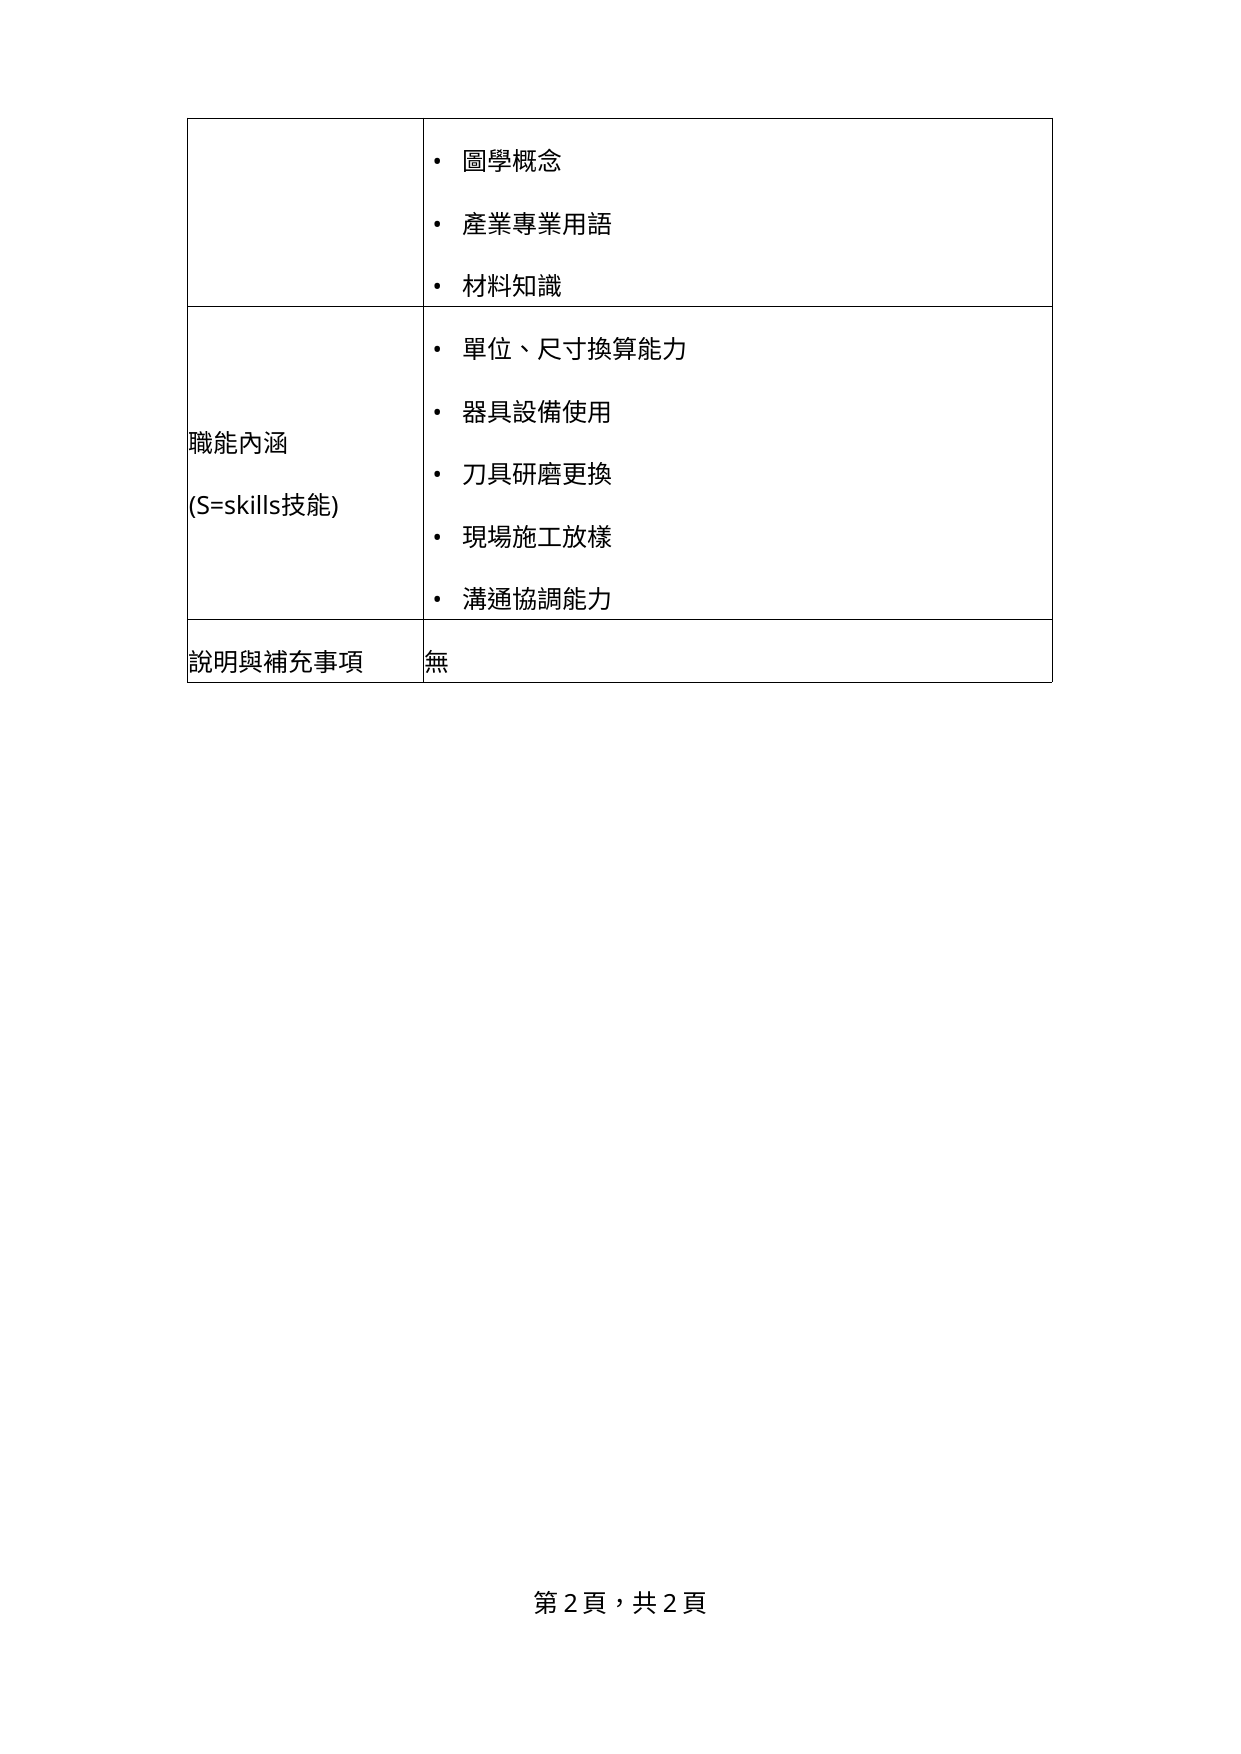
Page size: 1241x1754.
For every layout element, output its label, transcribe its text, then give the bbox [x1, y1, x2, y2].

table_cell 說明與補充事項 [188, 620, 423, 682]
table_cell 木工概念 器具設備概念 職業安全衛生相關規範 五金零件概念 量測知識 圖學概念 產業專業用語 材料知識 [424, 119, 1052, 306]
table_cell 職能內涵 (S=skills技能) [188, 307, 423, 618]
table_cell [188, 119, 423, 306]
table_cell 單位、尺寸換算能力 器具設備使用 刀具研磨更換 現場施工放樣 溝通協調能力 [424, 307, 1052, 618]
table_cell 無 [424, 620, 1052, 682]
